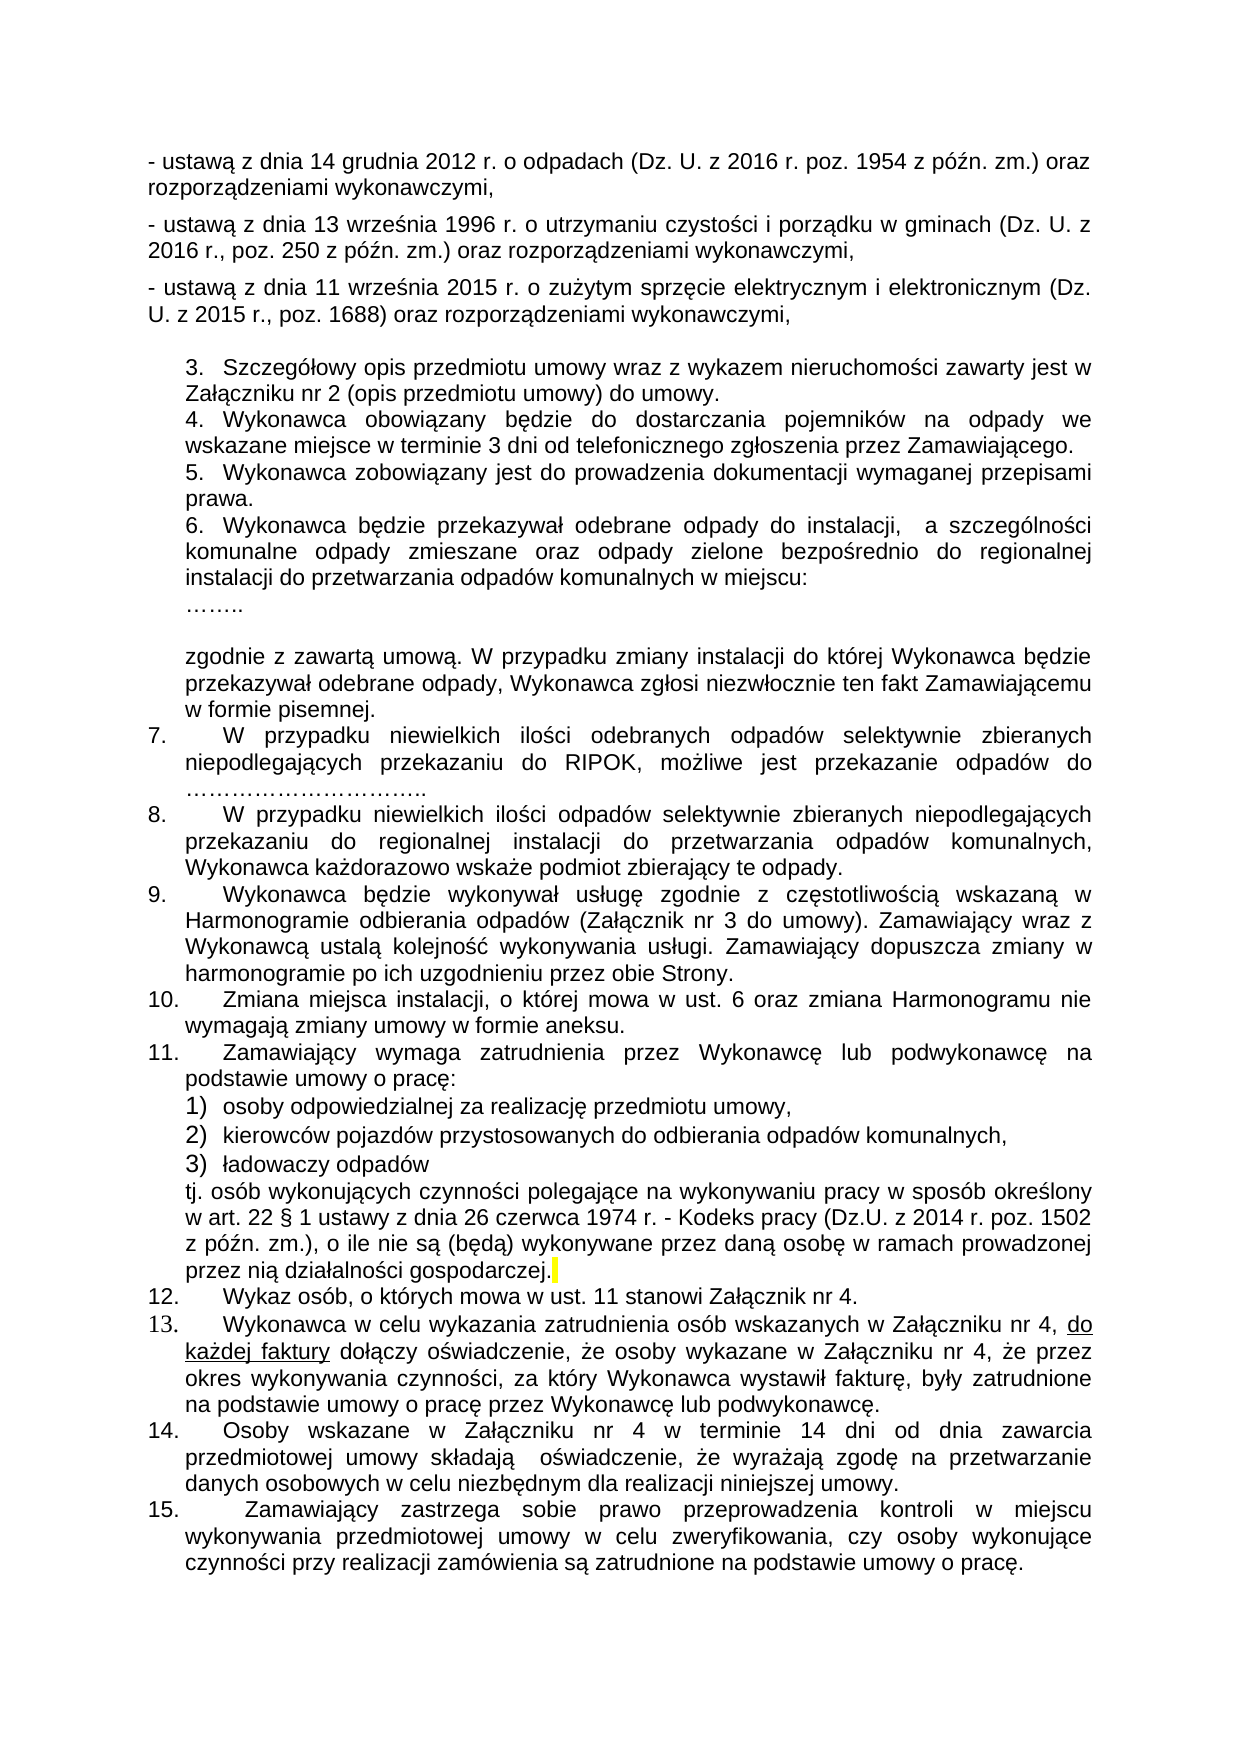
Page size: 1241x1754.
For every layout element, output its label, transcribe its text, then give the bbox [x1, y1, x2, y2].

text - ustawą z dnia 11 września 2015 r. o zużytym sprzęcie elektrycznym i elektronicznym (Dz. U. z 2015 r., poz. 1688) oraz rozporządzeniami wykonawczymi, [148, 274, 1092, 327]
list Wykonawca obowiązany będzie do dostarczania pojemników na odpady we wskazane miejsce w terminie 3 dni od telefonicznego zgłoszenia przez Zamawiającego. [185, 406, 1092, 459]
list Wykonawca będzie wykonywał usługę zgodnie z częstotliwością wskazaną w Harmonogramie odbierania odpadów (Załącznik nr 3 do umowy). Zamawiający wraz z Wykonawcą ustalą kolejność wykonywania usługi. Zamawiający dopuszcza zmiany w harmonogramie po ich uzgodnieniu przez obie Strony. [148, 881, 1092, 986]
list Zamawiający zastrzega sobie prawo przeprowadzenia kontroli w miejscu wykonywania przedmiotowej umowy w celu zweryfikowania, czy osoby wykonujące czynności przy realizacji zamówienia są zatrudnione na podstawie umowy o pracę. [148, 1496, 1092, 1575]
list Wykaz osób, o których mowa w ust. 11 stanowi Załącznik nr 4. [148, 1283, 1092, 1309]
list Wykonawca w celu wykazania zatrudnienia osób wskazanych w Załączniku nr 4, do każdej faktury dołączy oświadczenie, że osoby wykazane w Załączniku nr 4, że przez okres wykonywania czynności, za który Wykonawca wystawił fakturę, były zatrudnione na podstawie umowy o pracę przez Wykonawcę lub podwykonawcę. [148, 1309, 1092, 1417]
list ładowaczy odpadów [185, 1149, 1092, 1178]
text - ustawą z dnia 14 grudnia 2012 r. o odpadach (Dz. U. z 2016 r. poz. 1954 z późn. zm.) oraz rozporządzeniami wykonawczymi, [148, 148, 1092, 200]
list Zmiana miejsca instalacji, o której mowa w ust. 6 oraz zmiana Harmonogramu nie wymagają zmiany umowy w formie aneksu. [148, 986, 1092, 1039]
list Wykonawca będzie przekazywał odebrane odpady do instalacji, a szczególności komunalne odpady zmieszane oraz odpady zielone bezpośrednio do regionalnej instalacji do przetwarzania odpadów komunalnych w miejscu: [185, 512, 1092, 591]
text - ustawą z dnia 13 września 1996 r. o utrzymaniu czystości i porządku w gminach (Dz. U. z 2016 r., poz. 250 z późn. zm.) oraz rozporządzeniami wykonawczymi, [148, 211, 1092, 264]
text …….. [185, 591, 1092, 617]
list W przypadku niewielkich ilości odpadów selektywnie zbieranych niepodlegających przekazaniu do regionalnej instalacji do przetwarzania odpadów komunalnych, Wykonawca każdorazowo wskaże podmiot zbierający te odpady. [148, 801, 1092, 881]
list Wykonawca zobowiązany jest do prowadzenia dokumentacji wymaganej przepisami prawa. [185, 459, 1092, 512]
text zgodnie z zawartą umową. W przypadku zmiany instalacji do której Wykonawca będzie przekazywał odebrane odpady, Wykonawca zgłosi niezwłocznie ten fakt Zamawiającemu w formie pisemnej. [185, 643, 1092, 722]
list kierowców pojazdów przystosowanych do odbierania odpadów komunalnych, [185, 1120, 1092, 1149]
list Osoby wskazane w Załączniku nr 4 w terminie 14 dni od dnia zawarcia przedmiotowej umowy składają oświadczenie, że wyrażają zgodę na przetwarzanie danych osobowych w celu niezbędnym dla realizacji niniejszej umowy. [148, 1417, 1092, 1496]
list osoby odpowiedzialnej za realizację przedmiotu umowy, [185, 1091, 1092, 1120]
list Zamawiający wymaga zatrudnienia przez Wykonawcę lub podwykonawcę na podstawie umowy o pracę: [148, 1039, 1092, 1091]
list W przypadku niewielkich ilości odebranych odpadów selektywnie zbieranych niepodlegających przekazaniu do RIPOK, możliwe jest przekazanie odpadów do ………………………….. [148, 722, 1092, 801]
list Szczegółowy opis przedmiotu umowy wraz z wykazem nieruchomości zawarty jest w Załączniku nr 2 (opis przedmiotu umowy) do umowy. [185, 353, 1092, 406]
text tj. osób wykonujących czynności polegające na wykonywaniu pracy w sposób określony w art. 22 § 1 ustawy z dnia 26 czerwca 1974 r. - Kodeks pracy (Dz.U. z 2014 r. poz. 1502 z późn. zm.), o ile nie są (będą) wykonywane przez daną osobę w ramach prowadzonej przez nią działalności gospodarczej. [185, 1178, 1092, 1283]
